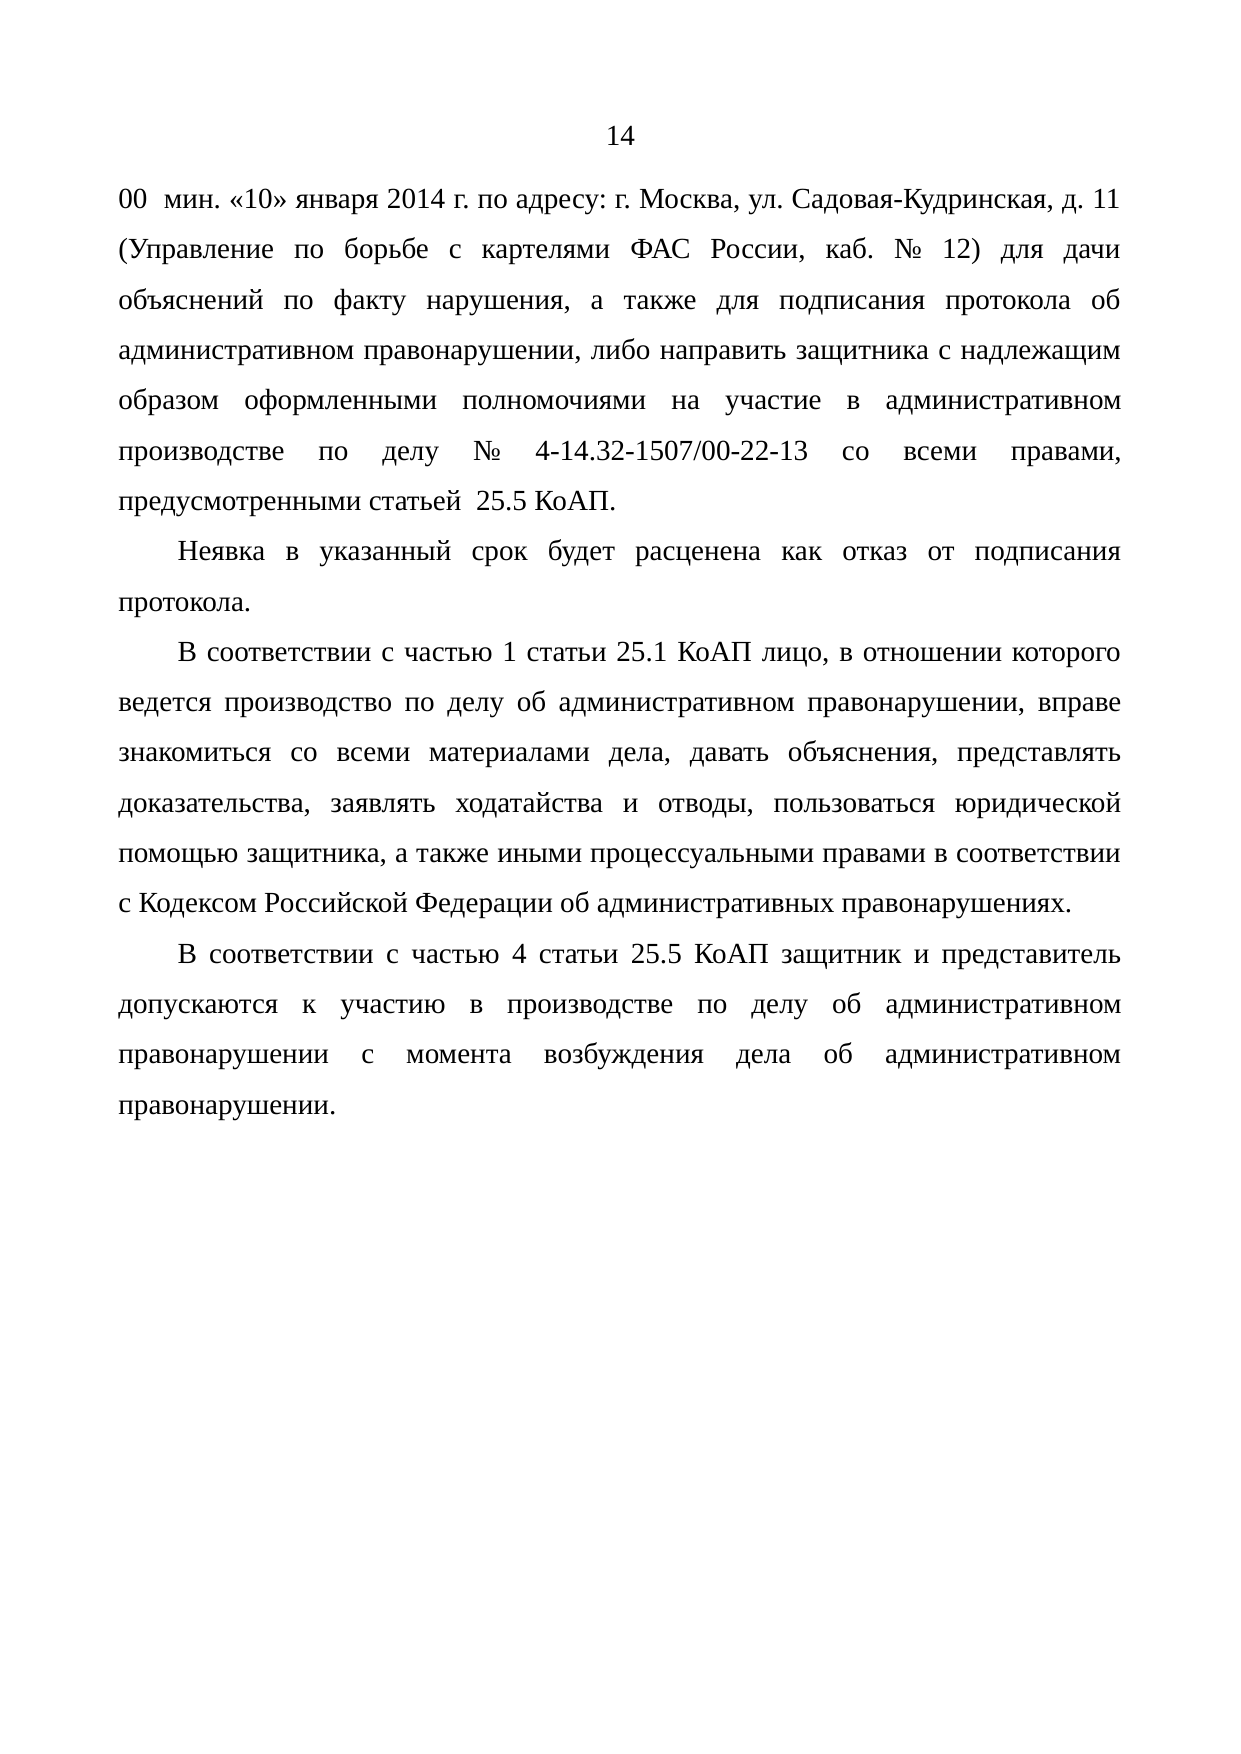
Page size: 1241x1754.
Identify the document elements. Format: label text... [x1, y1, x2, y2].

list 00 мин. «10» января 2014 г. по адресу: г. Москва, ул. Садовая-Кудринская, д. 11 (Управление по борьбе с картелями ФАС России, каб. № 12) для дачи объяснений по факту нарушения, а также для подписания протокола об административном правонарушении, либо направить защитника с надлежащим образом оформленными полномочиями на участие в административном производстве по делу № 4-14.32-1507/00-22-13 со всеми правами, предусмотренными статьей 25.5 КоАП. [118, 181, 1122, 517]
text В соответствии с частью 1 статьи 25.1 КоАП лицо, в отношении которого ведется производство по делу об административном правонарушении, вправе знакомиться со всеми материалами дела, давать объяснения, представлять доказательства, заявлять ходатайства и отводы, пользоваться юридической помощью защитника, а также иными процессуальными правами в соответствии с Кодексом Российской Федерации об административных правонарушениях. [118, 634, 1122, 919]
text Неявка в указанный срок будет расценена как отказ от подписания протокола. [118, 533, 1122, 617]
text В соответствии с частью 4 статьи 25.5 КоАП защитник и представитель допускаются к участию в производстве по делу об административном правонарушении с момента возбуждения дела об административном правонарушении. [118, 936, 1122, 1120]
